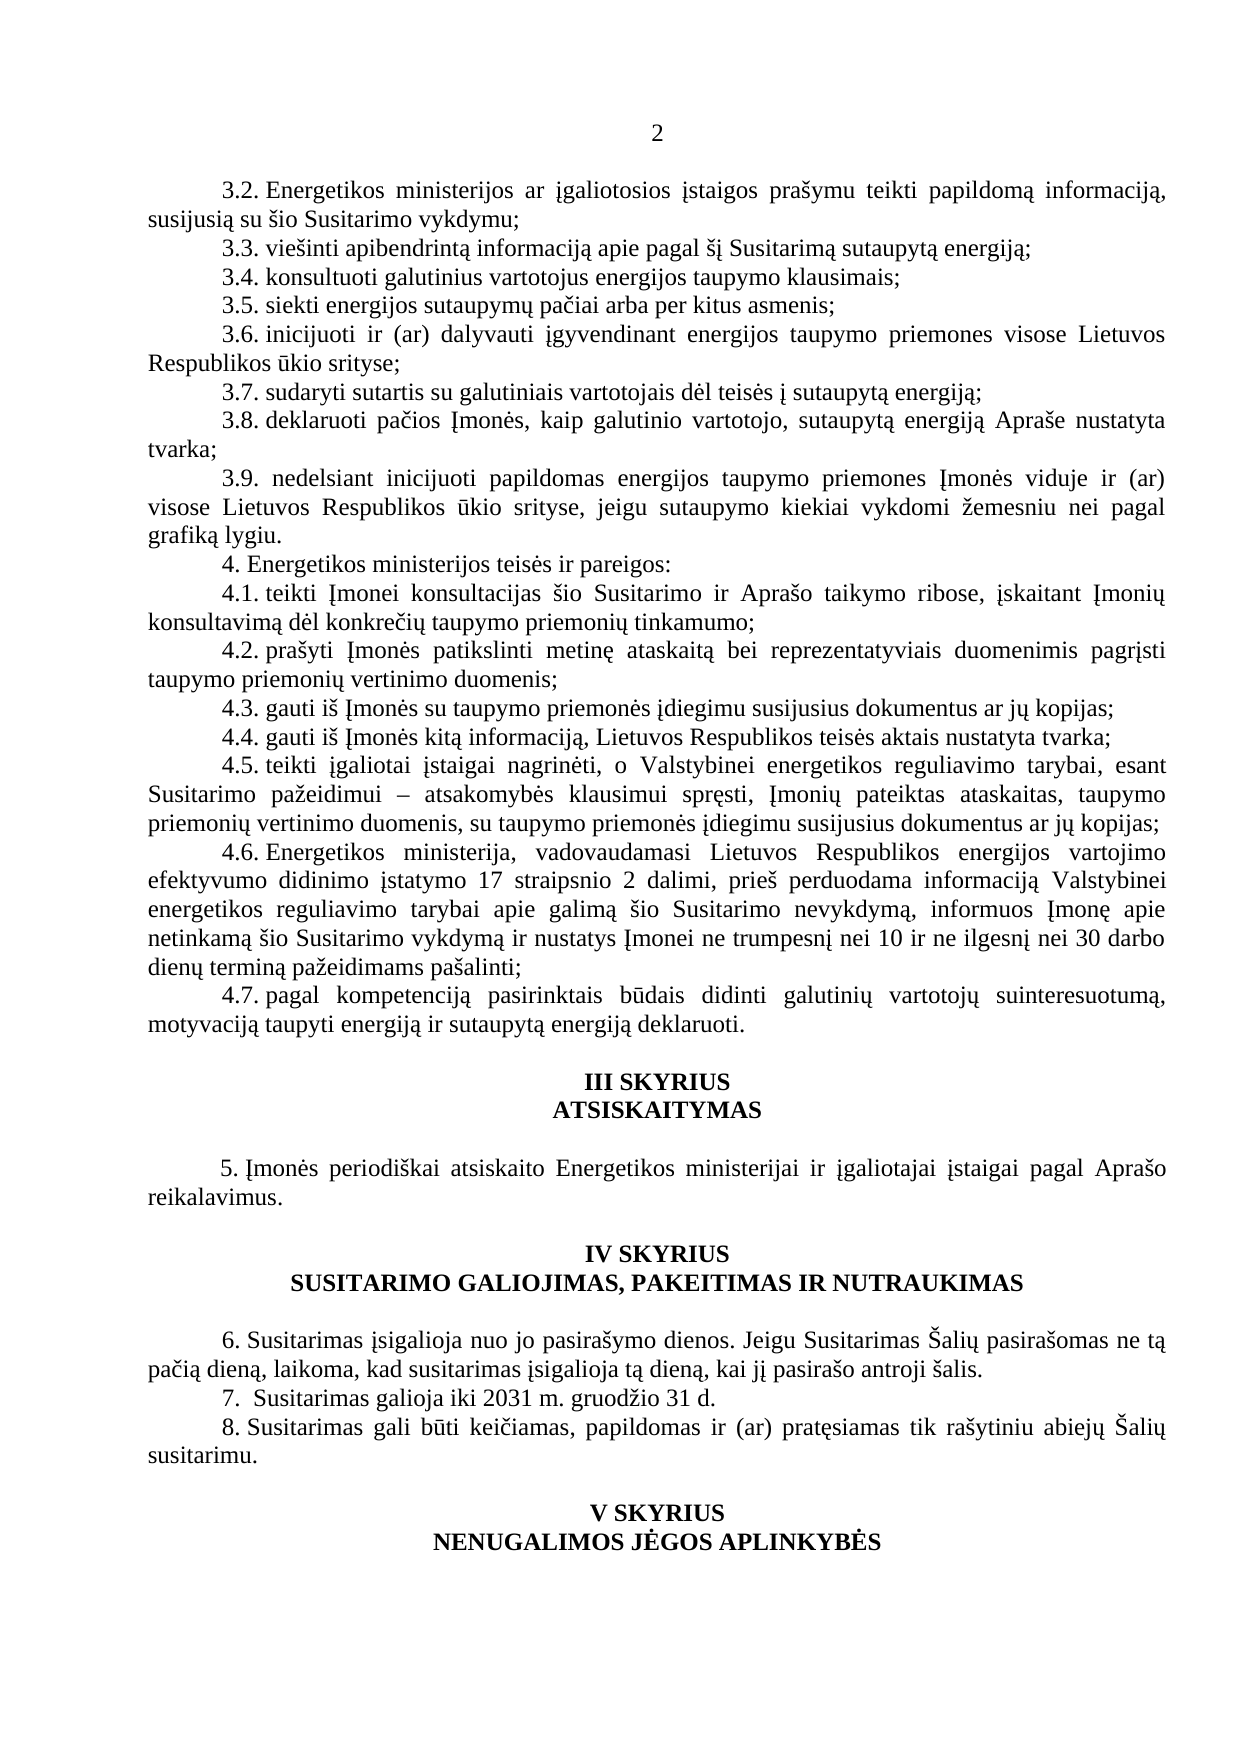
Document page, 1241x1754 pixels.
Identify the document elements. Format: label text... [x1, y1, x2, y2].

text 4.3. gauti iš Įmonės su taupymo priemonės įdiegimu susijusius dokumentus ar jų kopijas; [148, 693, 1167, 722]
text III SKYRIUS [148, 1067, 1167, 1096]
text 3.5. siekti energijos sutaupymų pačiai arba per kitus asmenis; [148, 291, 1167, 319]
text 8. Susitarimas gali būti keičiamas, papildomas ir (ar) pratęsiamas tik rašytiniu abiejų Šalių susitarimu. [148, 1412, 1167, 1469]
text SUSITARIMO GALIOJIMAS, PAKEITIMAS IR NUTRAUKIMAS [148, 1268, 1167, 1297]
text ATSISKAITYMAS [148, 1096, 1167, 1124]
text 4.6. Energetikos ministerija, vadovaudamasi Lietuvos Respublikos energijos vartojimo efektyvumo didinimo įstatymo 17 straipsnio 2 dalimi, prieš perduodama informaciją Valstybinei energetikos reguliavimo tarybai apie galimą šio Susitarimo nevykdymą, informuos Įmonę apie netinkamą šio Susitarimo vykdymą ir nustatys Įmonei ne trumpesnį nei 10 ir ne ilgesnį nei 30 darbo dienų terminą pažeidimams pašalinti; [148, 837, 1167, 981]
text 4.4. gauti iš Įmonės kitą informaciją, Lietuvos Respublikos teisės aktais nustatyta tvarka; [148, 722, 1167, 751]
text 7. Susitarimas galioja iki 2031 m. gruodžio 31 d. [148, 1383, 1167, 1412]
text NENUGALIMOS JĖGOS APLINKYBĖS [148, 1527, 1167, 1556]
text 3.3. viešinti apibendrintą informaciją apie pagal šį Susitarimą sutaupytą energiją; [148, 233, 1167, 262]
text 3.8. deklaruoti pačios Įmonės, kaip galutinio vartotojo, sutaupytą energiją Apraše nustatyta tvarka; [148, 406, 1167, 463]
text 4.1. teikti Įmonei konsultacijas šio Susitarimo ir Aprašo taikymo ribose, įskaitant Įmonių konsultavimą dėl konkrečių taupymo priemonių tinkamumo; [148, 578, 1167, 636]
text 4.5. teikti įgaliotai įstaigai nagrinėti, o Valstybinei energetikos reguliavimo tarybai, esant Susitarimo pažeidimui – atsakomybės klausimui spręsti, Įmonių pateiktas ataskaitas, taupymo priemonių vertinimo duomenis, su taupymo priemonės įdiegimu susijusius dokumentus ar jų kopijas; [148, 751, 1167, 837]
text 4. Energetikos ministerijos teisės ir pareigos: [222, 549, 1167, 578]
text V SKYRIUS [148, 1498, 1167, 1527]
text 6. Susitarimas įsigalioja nuo jo pasirašymo dienos. Jeigu Susitarimas Šalių pasirašomas ne tą pačią dieną, laikoma, kad susitarimas įsigalioja tą dieną, kai jį pasirašo antroji šalis. [148, 1326, 1167, 1383]
text IV SKYRIUS [148, 1239, 1167, 1268]
text 3.7. sudaryti sutartis su galutiniais vartotojais dėl teisės į sutaupytą energiją; [148, 377, 1167, 406]
text 3.2. Energetikos ministerijos ar įgaliotosios įstaigos prašymu teikti papildomą informaciją, susijusią su šio Susitarimo vykdymu; [148, 176, 1167, 233]
text 4.7. pagal kompetenciją pasirinktais būdais didinti galutinių vartotojų suinteresuotumą, motyvaciją taupyti energiją ir sutaupytą energiją deklaruoti. [148, 981, 1167, 1038]
text 3.6. inicijuoti ir (ar) dalyvauti įgyvendinant energijos taupymo priemones visose Lietuvos Respublikos ūkio srityse; [148, 319, 1167, 377]
text 5. Įmonės periodiškai atsiskaito Energetikos ministerijai ir įgaliotajai įstaigai pagal Aprašo reikalavimus. [148, 1153, 1167, 1211]
text 4.2. prašyti Įmonės patikslinti metinę ataskaitą bei reprezentatyviais duomenimis pagrįsti taupymo priemonių vertinimo duomenis; [148, 636, 1167, 693]
text 3.9. nedelsiant inicijuoti papildomas energijos taupymo priemones Įmonės viduje ir (ar) visose Lietuvos Respublikos ūkio srityse, jeigu sutaupymo kiekiai vykdomi žemesniu nei pagal grafiką lygiu. [148, 463, 1167, 549]
text 3.4. konsultuoti galutinius vartotojus energijos taupymo klausimais; [148, 262, 1167, 291]
